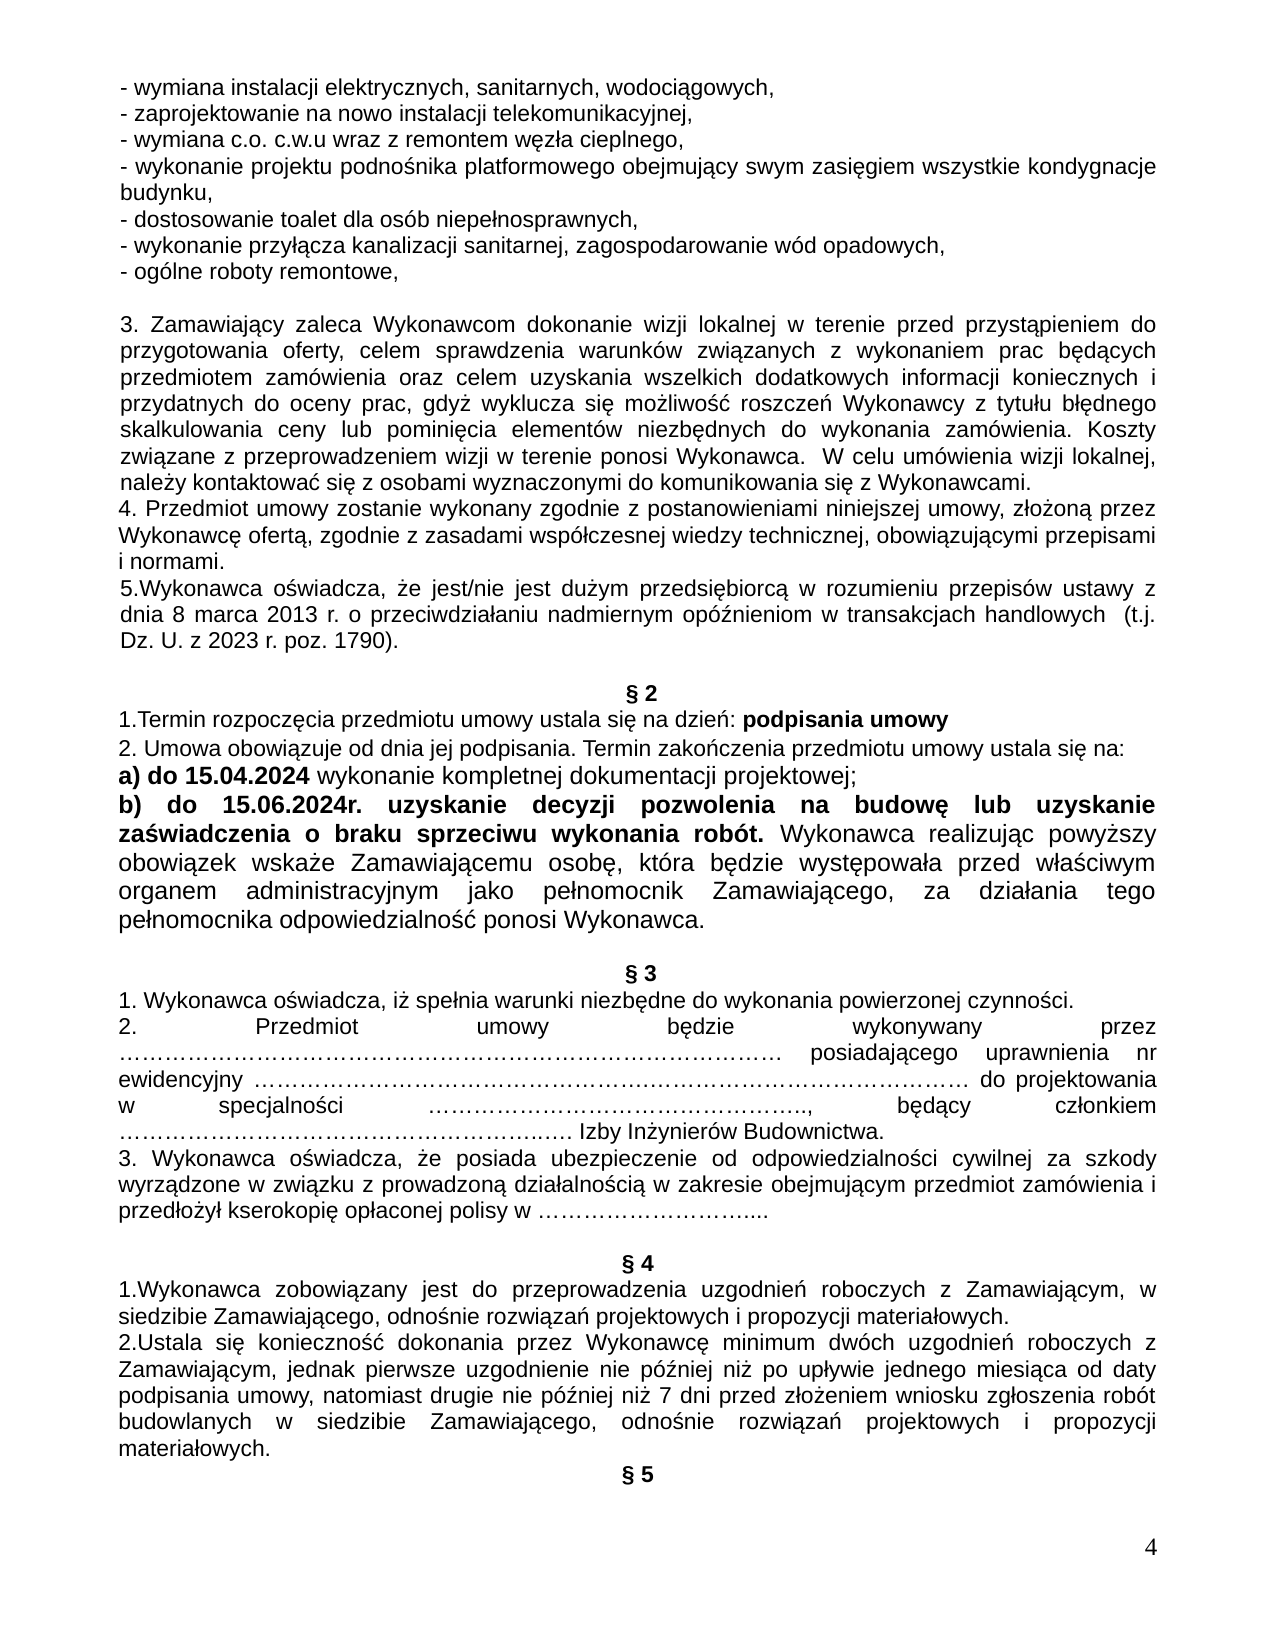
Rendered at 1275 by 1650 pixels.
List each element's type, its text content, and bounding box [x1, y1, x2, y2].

text a) do 15.04.2024 wykonanie kompletnej dokumentacji projektowej; [118, 761, 1157, 790]
text 3. Wykonawca oświadcza, że posiada ubezpieczenie od odpowiedzialności cywilnej za szkody wyrządzone w związku z prowadzoną działalnością w zakresie obejmującym przedmiot zamówienia i przedłożył kserokopię opłaconej polisy w ……………………….... [118, 1145, 1157, 1224]
text 1.Termin rozpoczęcia przedmiotu umowy ustala się na dzień: podpisania umowy [118, 706, 1157, 733]
text - wymiana instalacji elektrycznych, sanitarnych, wodociągowych, [120, 74, 1157, 100]
text 5.Wykonawca oświadcza, że jest/nie jest dużym przedsiębiorcą w rozumieniu przepisów ustawy z dnia 8 marca 2013 r. o przeciwdziałaniu nadmiernym opóźnieniom w transakcjach handlowych (t.j. Dz. U. z 2023 r. poz. 1790). [120, 574, 1157, 653]
text 1.Wykonawca zobowiązany jest do przeprowadzenia uzgodnień roboczych z Zamawiającym, w siedzibie Zamawiającego, odnośnie rozwiązań projektowych i propozycji materiałowych. [118, 1276, 1157, 1329]
text - wykonanie przyłącza kanalizacji sanitarnej, zagospodarowanie wód opadowych, [120, 232, 1157, 258]
text - wymiana c.o. c.w.u wraz z remontem węzła cieplnego, [120, 126, 1157, 153]
text 2.Ustala się konieczność dokonania przez Wykonawcę minimum dwóch uzgodnień roboczych z Zamawiającym, jednak pierwsze uzgodnienie nie później niż po upływie jednego miesiąca od daty podpisania umowy, natomiast drugie nie później niż 7 dni przed złożeniem wniosku zgłoszenia robót budowlanych w siedzibie Zamawiającego, odnośnie rozwiązań projektowych i propozycji materiałowych. [118, 1329, 1157, 1461]
text § 3 [118, 960, 1157, 987]
text 1. Wykonawca oświadcza, iż spełnia warunki niezbędne do wykonania powierzonej czynności. [118, 987, 1157, 1013]
text 4. Przedmiot umowy zostanie wykonany zgodnie z postanowieniami niniejszej umowy, złożoną przez Wykonawcę ofertą, zgodnie z zasadami współczesnej wiedzy technicznej, obowiązującymi przepisami i normami. [118, 495, 1157, 574]
text - wykonanie projektu podnośnika platformowego obejmujący swym zasięgiem wszystkie kondygnacje budynku, [120, 153, 1157, 206]
text § 4 [118, 1250, 1157, 1276]
text - dostosowanie toalet dla osób niepełnosprawnych, [120, 206, 1157, 232]
text b) do 15.06.2024r. uzyskanie decyzji pozwolenia na budowę lub uzyskanie zaświadczenia o braku sprzeciwu wykonania robót. Wykonawca realizując powyższy obowiązek wskaże Zamawiającemu osobę, która będzie występowała przed właściwym organem administracyjnym jako pełnomocnik Zamawiającego, za działania tego pełnomocnika odpowiedzialność ponosi Wykonawca. [118, 790, 1157, 934]
text - ogólne roboty remontowe, [120, 258, 1157, 284]
text 2. Przedmiot umowy będzie wykonywany przez …………………………………………………………………………… posiadającego uprawnienia nr ewidencyjny …………………………………………….…………………………………… do projektowania w specjalności ………………………………………….., będący członkiem ………………………………………………..…. Izby Inżynierów Budownictwa. [118, 1013, 1157, 1145]
text - zaprojektowanie na nowo instalacji telekomunikacyjnej, [120, 100, 1157, 126]
text 2. Umowa obowiązuje od dnia jej podpisania. Termin zakończenia przedmiotu umowy ustala się na: [118, 733, 1157, 761]
text § 5 [118, 1461, 1157, 1487]
text § 2 [126, 680, 1157, 706]
text 3. Zamawiający zaleca Wykonawcom dokonanie wizji lokalnej w terenie przed przystąpieniem do przygotowania oferty, celem sprawdzenia warunków związanych z wykonaniem prac będących przedmiotem zamówienia oraz celem uzyskania wszelkich dodatkowych informacji koniecznych i przydatnych do oceny prac, gdyż wyklucza się możliwość roszczeń Wykonawcy z tytułu błędnego skalkulowania ceny lub pominięcia elementów niezbędnych do wykonania zamówienia. Koszty związane z przeprowadzeniem wizji w terenie ponosi Wykonawca. W celu umówienia wizji lokalnej, należy kontaktować się z osobami wyznaczonymi do komunikowania się z Wykonawcami. [120, 311, 1157, 495]
